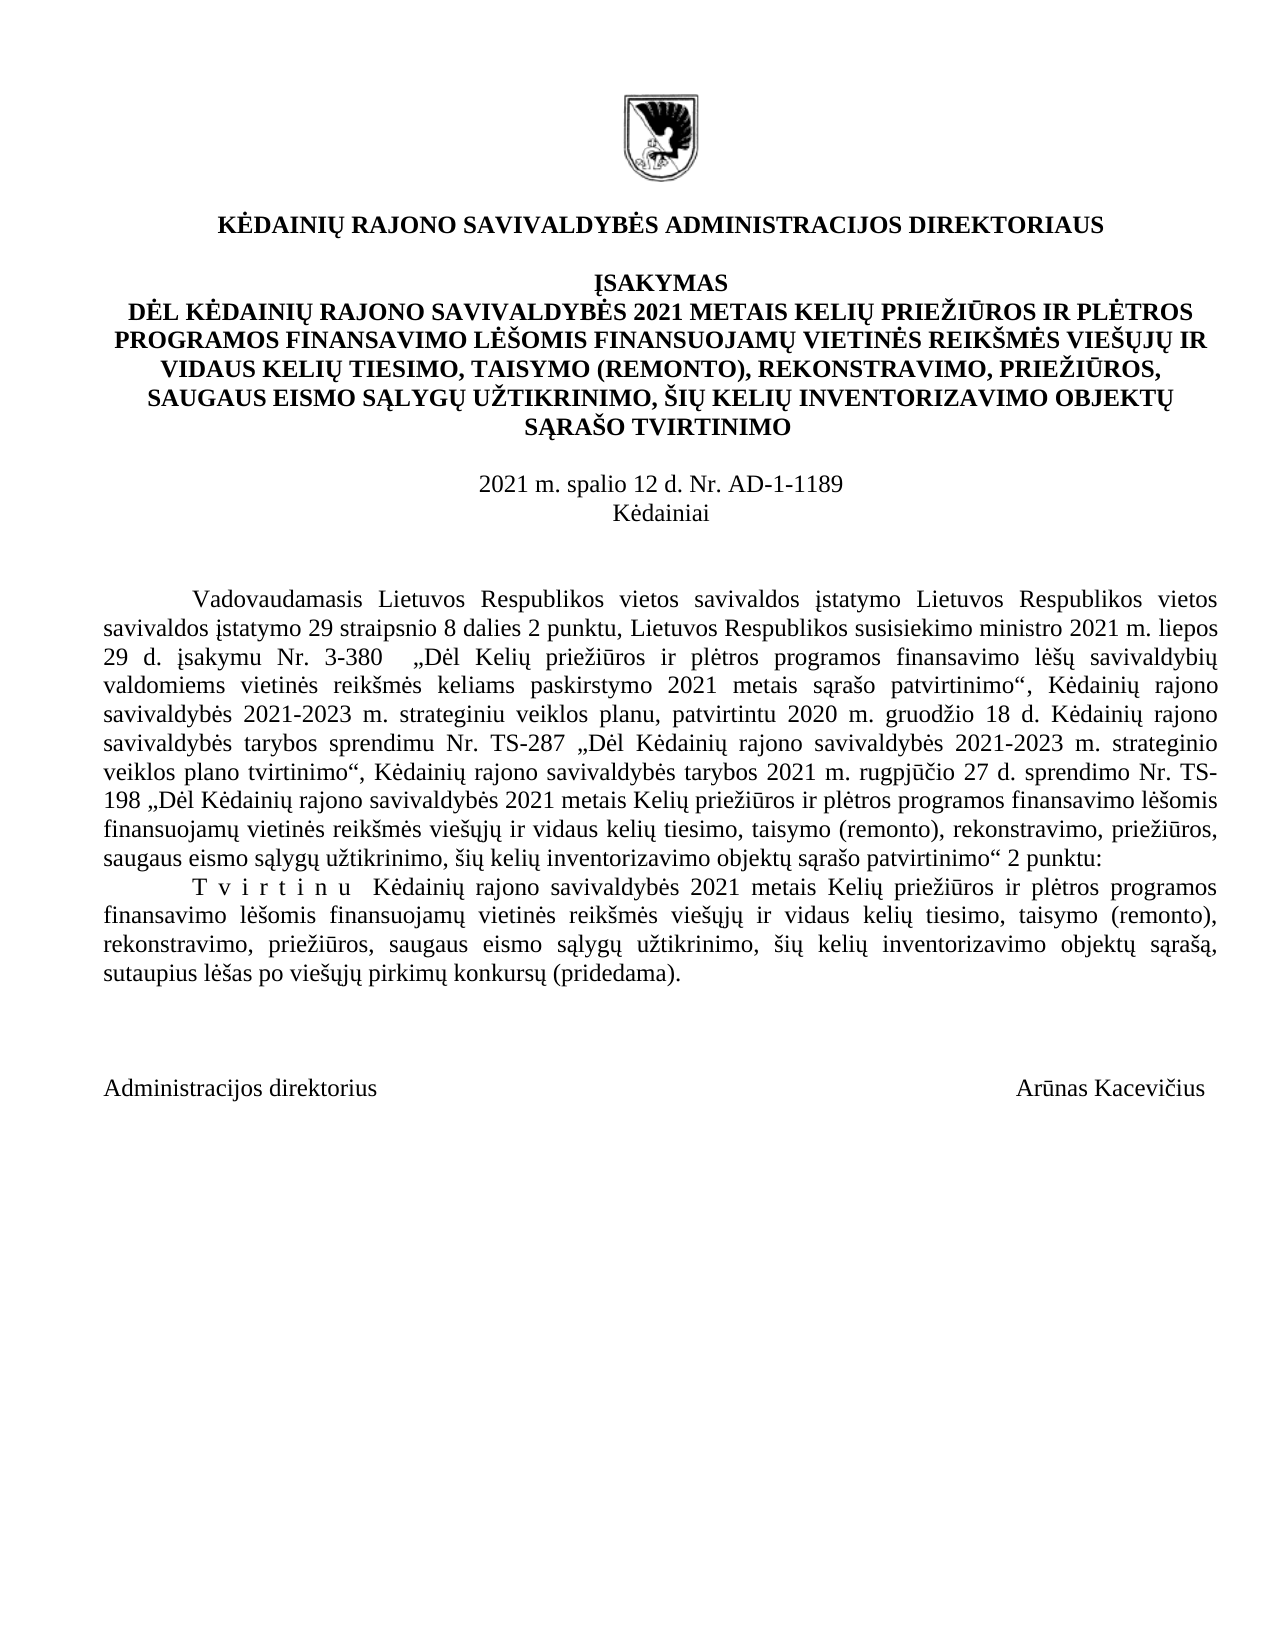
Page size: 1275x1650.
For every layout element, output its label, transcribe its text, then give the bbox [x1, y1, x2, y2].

text DĖL KĖDAINIŲ RAJONO SAVIVALDYBĖS 2021 METAIS KELIŲ PRIEŽIŪROS IR PLĖTROS PROGRAMOS FINANSAVIMO LĖŠOMIS FINANSUOJAMŲ VIETINĖS REIKŠMĖS VIEŠŲJŲ IR VIDAUS KELIŲ TIESIMO, TAISYMO (REMONTO), REKONSTRAVIMO, PRIEŽIŪROS, SAUGAUS EISMO SĄLYGŲ UŽTIKRINIMO, ŠIŲ KELIŲ INVENTORIZAVIMO OBJEKTŲ SĄRAŠO TVIRTINIMO [103, 297, 1219, 441]
text Kėdainiai [103, 498, 1219, 527]
text T v i r t i n u Kėdainių rajono savivaldybės 2021 metais Kelių priežiūros ir plėtros programos finansavimo lėšomis finansuojamų vietinės reikšmės viešųjų ir vidaus kelių tiesimo, taisymo (remonto), rekonstravimo, priežiūros, saugaus eismo sąlygų užtikrinimo, šių kelių inventorizavimo objektų sąrašą, sutaupius lėšas po viešųjų pirkimų konkursų (pridedama). [103, 872, 1219, 987]
text KĖDAINIŲ RAJONO SAVIVALDYBĖS ADMINISTRACIJOS DIREKTORIAUS [103, 211, 1219, 239]
text Vadovaudamasis Lietuvos Respublikos vietos savivaldos įstatymo Lietuvos Respublikos vietos savivaldos įstatymo 29 straipsnio 8 dalies 2 punktu, Lietuvos Respublikos susisiekimo ministro 2021 m. liepos 29 d. įsakymu Nr. 3-380 „Dėl Kelių priežiūros ir plėtros programos finansavimo lėšų savivaldybių valdomiems vietinės reikšmės keliams paskirstymo 2021 metais sąrašo patvirtinimo“, Kėdainių rajono savivaldybės 2021-2023 m. strateginiu veiklos planu, patvirtintu 2020 m. gruodžio 18 d. Kėdainių rajono savivaldybės tarybos sprendimu Nr. TS-287 „Dėl Kėdainių rajono savivaldybės 2021-2023 m. strateginio veiklos plano tvirtinimo“, Kėdainių rajono savivaldybės tarybos 2021 m. rugpjūčio 27 d. sprendimo Nr. TS-198 „Dėl Kėdainių rajono savivaldybės 2021 metais Kelių priežiūros ir plėtros programos finansavimo lėšomis finansuojamų vietinės reikšmės viešųjų ir vidaus kelių tiesimo, taisymo (remonto), rekonstravimo, priežiūros, saugaus eismo sąlygų užtikrinimo, šių kelių inventorizavimo objektų sąrašo patvirtinimo“ 2 punktu: [103, 584, 1219, 872]
text 2021 m. spalio 12 d. Nr. AD-1-1189 [103, 469, 1219, 498]
text ĮSAKYMAS [103, 268, 1219, 297]
text Administracijos direktorius Arūnas Kacevičius [103, 1073, 1219, 1102]
